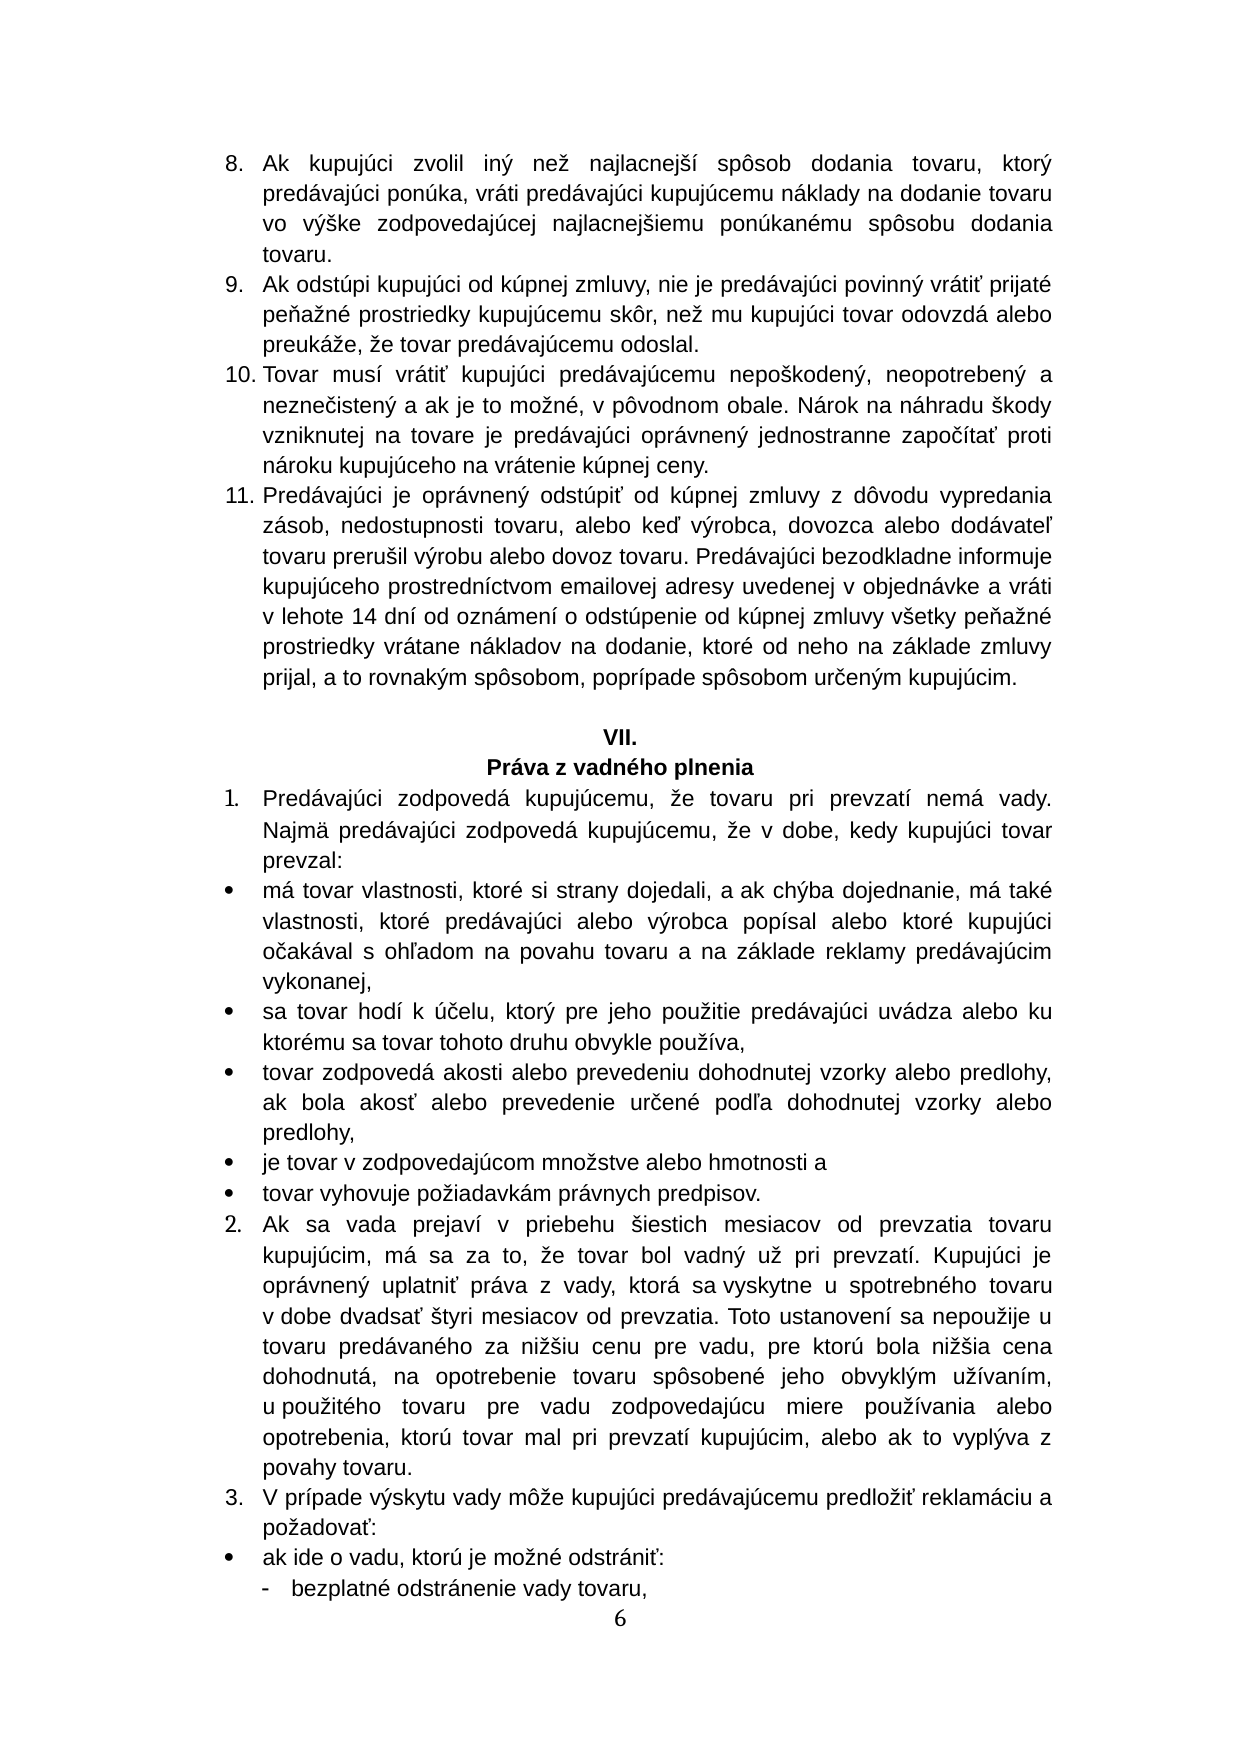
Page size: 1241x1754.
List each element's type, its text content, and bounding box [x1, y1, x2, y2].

list V prípade výskytu vady môže kupujúci predávajúcemu predložiť reklamáciu a požadovať: [225, 1484, 1053, 1541]
list sa tovar hodí k účelu, ktorý pre jeho použitie predávajúci uvádza alebo ku ktorému sa tovar tohoto druhu obvykle používa, [225, 998, 1053, 1055]
list Predávajúci je oprávnený odstúpiť od kúpnej zmluvy z dôvodu vypredania zásob, nedostupnosti tovaru, alebo keď výrobca, dovozca alebo dodávateľ tovaru prerušil výrobu alebo dovoz tovaru. Predávajúci bezodkladne informuje kupujúceho prostredníctvom emailovej adresy uvedenej v objednávke a vráti v lehote 14 dní od oznámení o odstúpenie od kúpnej zmluvy všetky peňažné prostriedky vrátane nákladov na dodanie, ktoré od neho na základe zmluvy prijal, a to rovnakým spôsobom, poprípade spôsobom určeným kupujúcim. [225, 482, 1053, 690]
text Práva z vadného plnenia [187, 754, 1053, 781]
list tovar zodpovedá akosti alebo prevedeniu dohodnutej vzorky alebo predlohy, ak bola akosť alebo prevedenie určené podľa dohodnutej vzorky alebo predlohy, [225, 1059, 1053, 1145]
list Ak sa vada prejaví v priebehu šiestich mesiacov od prevzatia tovaru kupujúcim, má sa za to, že tovar bol vadný už pri prevzatí. Kupujúci je oprávnený uplatniť práva z vady, ktorá sa vyskytne u spotrebného tovaru v dobe dvadsať štyri mesiacov od prevzatia. Toto ustanovení sa nepoužije u tovaru predávaného za nižšiu cenu pre vadu, pre ktorú bola nižšia cena dohodnutá, na opotrebenie tovaru spôsobené jeho obvyklým užívaním, u použitého tovaru pre vadu zodpovedajúcu miere používania alebo opotrebenia, ktorú tovar mal pri prevzatí kupujúcim, alebo ak to vyplýva z povahy tovaru. [225, 1210, 1053, 1480]
list bezplatné odstránenie vady tovaru, [261, 1574, 1053, 1601]
list ak ide o vadu, ktorú je možné odstrániť: [225, 1544, 1053, 1571]
list Ak kupujúci zvolil iný než najlacnejší spôsob dodania tovaru, ktorý predávajúci ponúka, vráti predávajúci kupujúcemu náklady na dodanie tovaru vo výške zodpovedajúcej najlacnejšiemu ponúkanému spôsobu dodania tovaru. [225, 150, 1053, 267]
list Predávajúci zodpovedá kupujúcemu, že tovaru pri prevzatí nemá vady. Najmä predávajúci zodpovedá kupujúcemu, že v dobe, kedy kupujúci tovar prevzal: [225, 784, 1053, 873]
list Ak odstúpi kupujúci od kúpnej zmluvy, nie je predávajúci povinný vrátiť prijaté peňažné prostriedky kupujúcemu skôr, než mu kupujúci tovar odovzdá alebo preukáže, že tovar predávajúcemu odoslal. [225, 271, 1053, 358]
list je tovar v zodpovedajúcom množstve alebo hmotnosti a [225, 1149, 1053, 1176]
list Tovar musí vrátiť kupujúci predávajúcemu nepoškodený, neopotrebený a neznečistený a ak je to možné, v pôvodnom obale. Nárok na náhradu škody vzniknutej na tovare je predávajúci oprávnený jednostranne započítať proti nároku kupujúceho na vrátenie kúpnej ceny. [225, 361, 1053, 478]
text VII. [187, 724, 1053, 750]
list má tovar vlastnosti, ktoré si strany dojedali, a ak chýba dojednanie, má také vlastnosti, ktoré predávajúci alebo výrobca popísal alebo ktoré kupujúci očakával s ohľadom na povahu tovaru a na základe reklamy predávajúcim vykonanej, [225, 877, 1053, 994]
list tovar vyhovuje požiadavkám právnych predpisov. [225, 1179, 1053, 1206]
